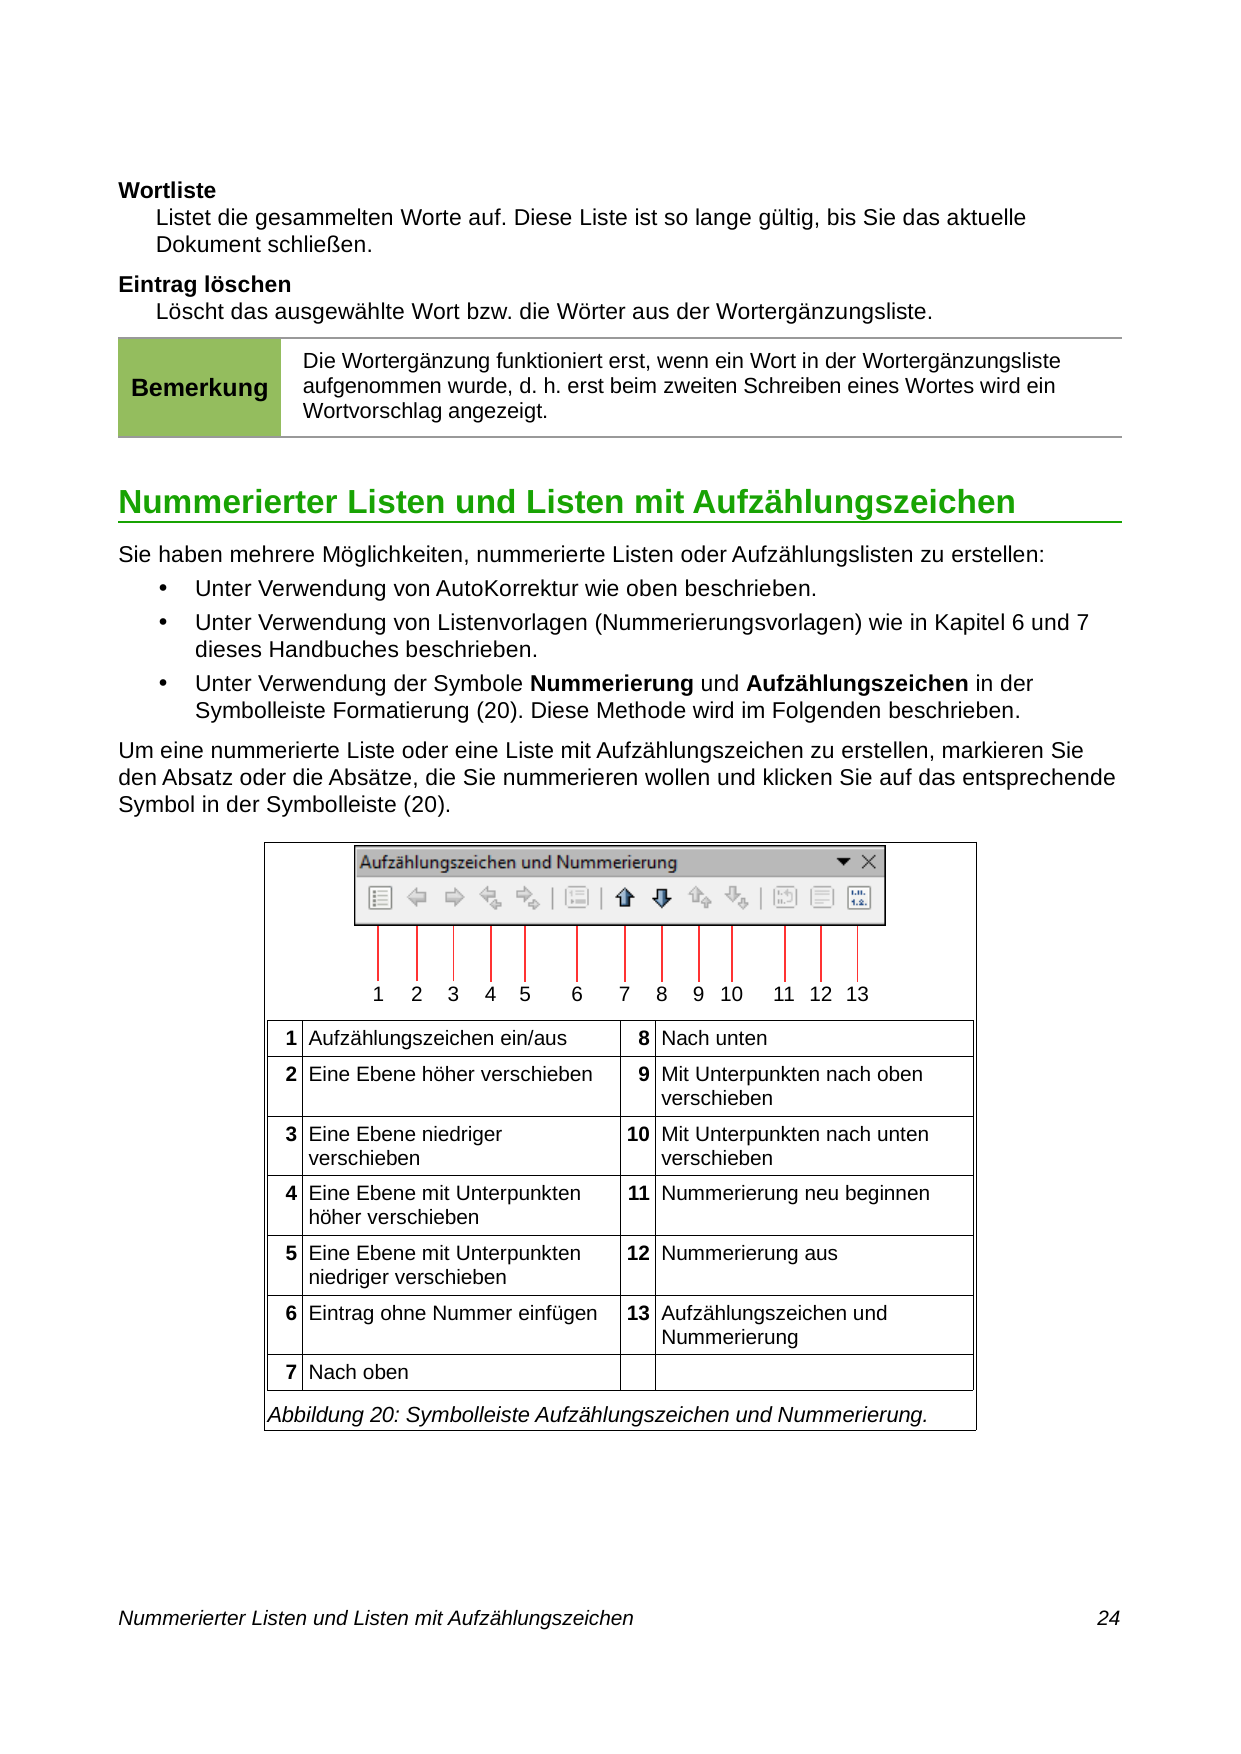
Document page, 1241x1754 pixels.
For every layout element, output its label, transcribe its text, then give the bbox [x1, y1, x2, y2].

text Eintrag löschen [118, 270, 1122, 297]
table_cell Eine Ebene mit Unter­punkten niedriger verschieben [303, 1236, 620, 1295]
table_header Die Wortergänzung funktioniert erst, wenn ein Wort in der Wortergänzungsliste aufgenommen wurde, d. h. erst beim zweiten Schreiben eines Wortes wird ein Wortvorschlag angezeigt. [281, 339, 1122, 436]
table_header Bemerkung [118, 339, 281, 436]
table_cell [621, 1355, 655, 1390]
table_cell Aufzählungszeichen und Nummerierung [656, 1296, 973, 1354]
table_cell Nach oben [303, 1355, 620, 1390]
table_cell 2 [268, 1057, 302, 1116]
list Unter Verwendung von AutoKorrektur wie oben beschrieben. [156, 574, 1122, 602]
list Sie haben mehrere Möglichkeiten, nummerierte Listen oder Aufzählungslisten zu erstellen: [118, 541, 1122, 568]
table_header 8 [621, 1021, 655, 1056]
table_cell 5 [268, 1236, 302, 1295]
table_header 1 [268, 1021, 302, 1056]
table_cell 4 [268, 1176, 302, 1235]
table_cell 9 [621, 1057, 655, 1116]
table_cell 7 [268, 1355, 302, 1390]
table_cell Eine Ebene niedriger verschieben [303, 1117, 620, 1175]
text Löscht das ausgewählte Wort bzw. die Wörter aus der Wortergänzungsliste. [156, 297, 1122, 324]
table_cell Mit Unter­punkten nach unten verschieben [656, 1117, 973, 1175]
table_cell 12 [621, 1236, 655, 1295]
table_cell Mit Unter­punkten nach oben verschieben [656, 1057, 973, 1116]
table_cell 13 [621, 1296, 655, 1354]
table_header Aufzählungszeichen ein/aus [303, 1021, 620, 1056]
table_cell 11 [621, 1176, 655, 1235]
list Unter Verwendung von Listenvorlagen (Nummerierungsvorlagen) wie in Kapitel 6 und 7 dieses Handbuches beschrieben. [156, 608, 1122, 663]
table_cell Nummerierung aus [656, 1236, 973, 1295]
subtitle Nummerierter Listen und Listen mit Aufzählungszeichen [118, 482, 1122, 521]
table_cell 3 [268, 1117, 302, 1175]
list Unter Verwendung der Symbole Nummerierung und Aufzählungszeichen in der Symbolleiste Formatierung (Abbildung 20). Diese Methode wird im Folgenden beschrieben. [156, 669, 1122, 724]
table_cell Eine Ebene höher verschieben [303, 1057, 620, 1116]
text Um eine nummerierte Liste oder eine Liste mit Aufzählungszeichen zu erstellen, markieren Sie den Absatz oder die Absätze, die Sie nummerieren wollen und klicken Sie auf das entsprechende Symbol in der Symbolleiste (Abbildung 20). [118, 736, 1122, 817]
table_cell Eintrag ohne Nummer einfügen [303, 1296, 620, 1354]
picture [354, 845, 886, 926]
text Listet die gesammelten Worte auf. Diese Liste ist so lange gültig, bis Sie das aktuelle Dokument schließen. [156, 204, 1122, 258]
text Abbildung 20: Symbolleiste Aufzählungszeichen und Nummerierung. [267, 1402, 973, 1427]
text Wortliste [118, 177, 1122, 204]
table_cell Eine Ebene mit Unter­punkten höher verschieben [303, 1176, 620, 1235]
table_cell 6 [268, 1296, 302, 1354]
table_cell [656, 1355, 973, 1390]
table_header Nach unten [656, 1021, 973, 1056]
table_cell Nummerierung neu beginnen [656, 1176, 973, 1235]
table_cell 10 [621, 1117, 655, 1175]
